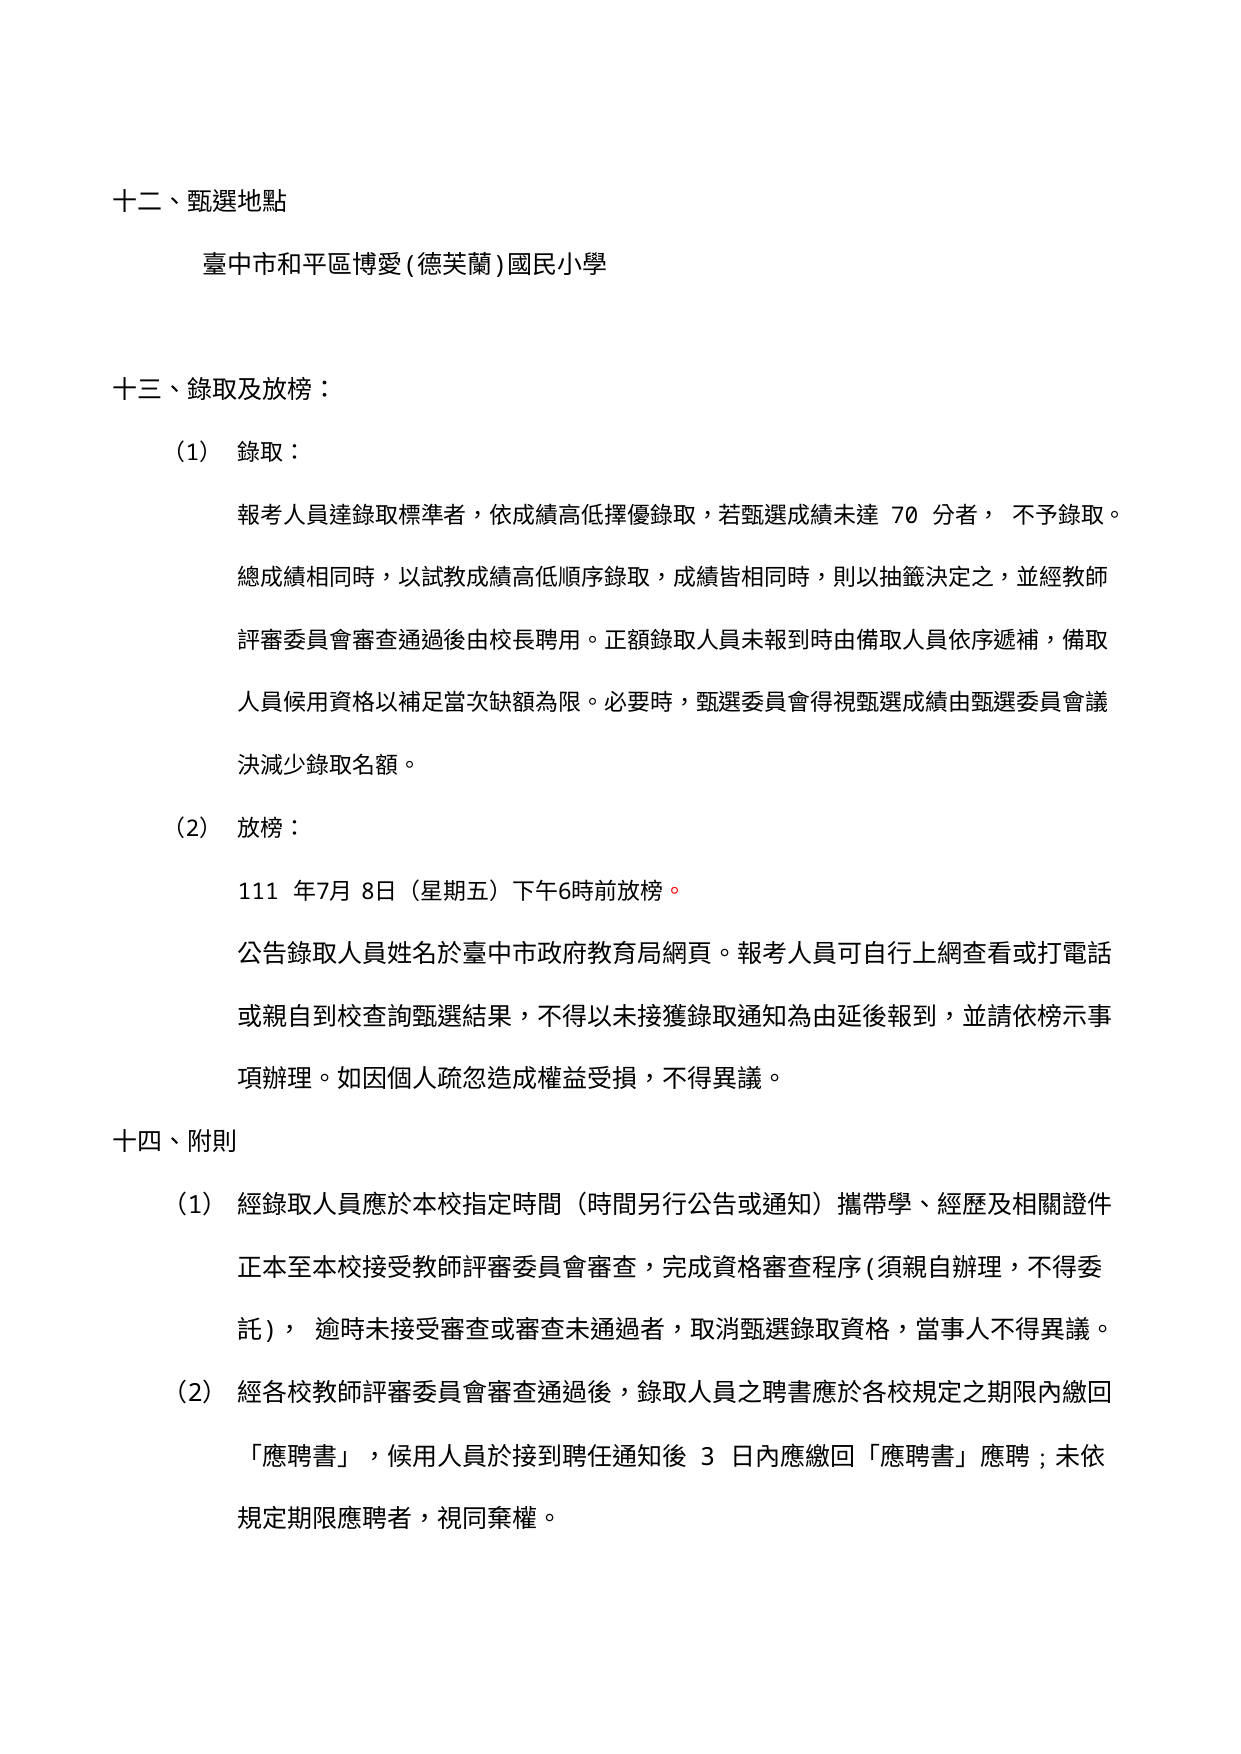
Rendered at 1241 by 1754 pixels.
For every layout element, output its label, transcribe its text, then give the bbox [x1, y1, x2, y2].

text 正本至本校接受教師評審委員會審查，完成資格審查程序(須親自辦理，不得委託)， 逾時未接受審查或審查未通過者，取消甄選錄取資格，當事人不得異議。 [237, 1224, 1128, 1349]
list 錄取： [162, 409, 1128, 471]
text 「應聘書」，候用人員於接到聘任通知後 3 日內應繳回「應聘書」應聘﹔未依規定期限應聘者，視同棄權。 [237, 1412, 1128, 1537]
list 放榜： [162, 785, 1128, 847]
text 公告錄取人員姓名於臺中市政府教育局網頁。報考人員可自行上網查看或打電話或親自到校查詢甄選結果，不得以未接獲錄取通知為由延後報到，並請依榜示事項辦理。如因個人疏忽造成權益受損，不得異議。 [237, 910, 1128, 1098]
text 報考人員達錄取標準者，依成績高低擇優錄取，若甄選成績未達 70 分者， 不予錄取。總成績相同時，以試教成績高低順序錄取，成績皆相同時，則以抽籤決定之，並經教師評審委員會審查通過後由校長聘用。正額錄取人員未報到時由備取人員依序遞補，備取人員候用資格以補足當次缺額為限。必要時，甄選委員會得視甄選成績由甄選委員會議決減少錄取名額。 [237, 472, 1128, 784]
list 經各校教師評審委員會審查通過後，錄取人員之聘書應於各校規定之期限內繳回 [162, 1349, 1128, 1412]
text 臺中市和平區博愛(德芙蘭)國民小學 [112, 221, 1128, 283]
text 十三、錄取及放榜： [112, 346, 1128, 408]
text 十四、附則 [112, 1098, 1128, 1160]
text 十二、甄選地點 [112, 158, 1128, 221]
list 經錄取人員應於本校指定時間（時間另行公告或通知）攜帶學、經歷及相關證件 [162, 1161, 1128, 1223]
text 111 年7月 8日（星期五）下午6時前放榜。 [237, 848, 1128, 910]
